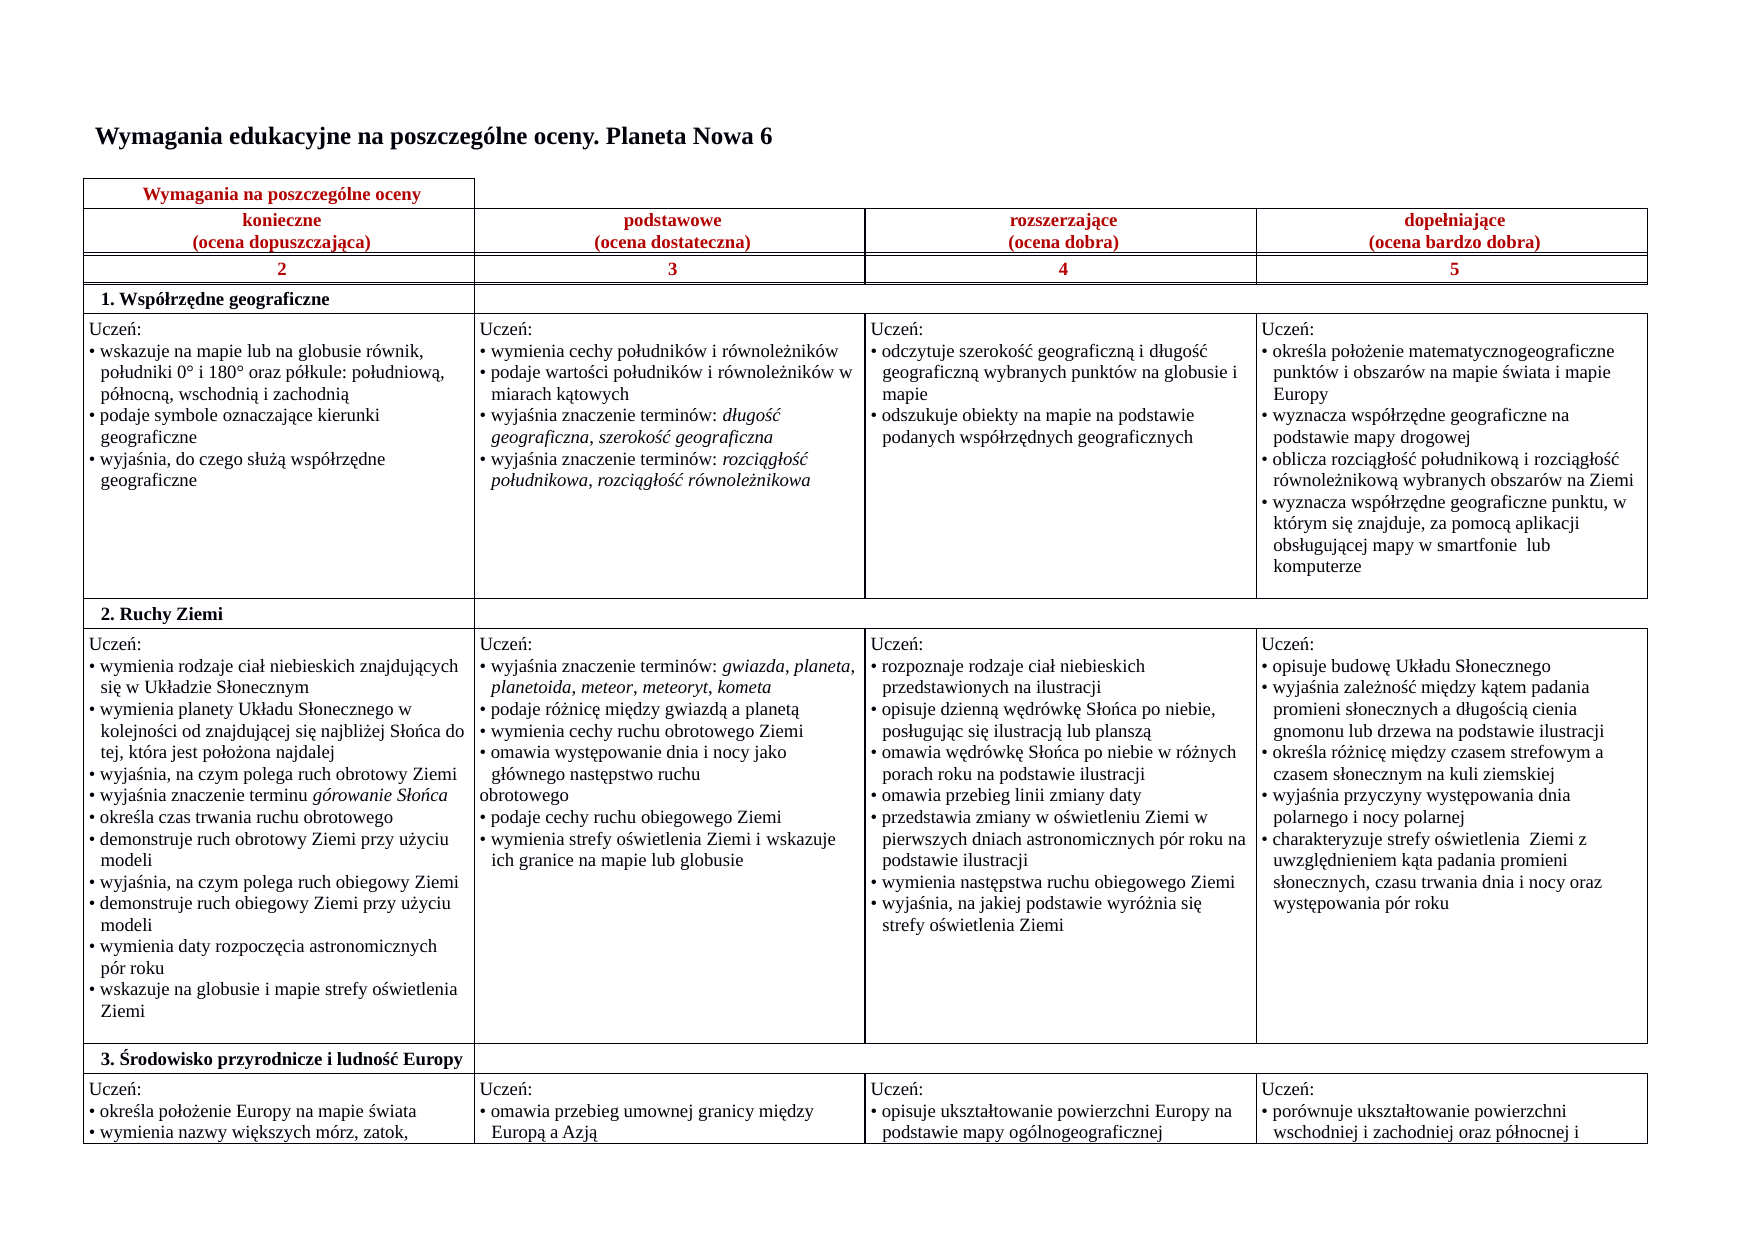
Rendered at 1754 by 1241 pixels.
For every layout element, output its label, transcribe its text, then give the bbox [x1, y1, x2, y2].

table_cell [475, 599, 1647, 628]
table_cell Uczeń: • określa położenie Europy na mapie świata • wymienia nazwy większych mórz, zatok, [84, 1074, 474, 1143]
table_cell [475, 285, 1647, 313]
table_cell Uczeń: • wyjaśnia znaczenie terminów: gwiazda, planeta, planetoida, meteor, meteoryt, kometa • podaje różnicę między gwiazdą a planetą • wymienia cechy ruchu obrotowego Ziemi • omawia występowanie dnia i nocy jako głównego następstwo ruchu obrotowego • podaje cechy ruchu obiegowego Ziemi • wymienia strefy oświetlenia Ziemi i wskazuje ich granice na mapie lub globusie [475, 629, 864, 1043]
table_cell rozszerzające (ocena dobra) [866, 209, 1256, 252]
table_cell Uczeń: • porównuje ukształtowanie powierzchni wschodniej i zachodniej oraz północnej i [1257, 1074, 1647, 1143]
table_cell 1. Współrzędne geograficzne [84, 285, 474, 313]
table_cell 4 [866, 256, 1256, 282]
table_cell Uczeń: • rozpoznaje rodzaje ciał niebieskich przedstawionych na ilustracji • opisuje dzienną wędrówkę Słońca po niebie, posługując się ilustracją lub planszą • omawia wędrówkę Słońca po niebie w różnych porach roku na podstawie ilustracji • omawia przebieg linii zmiany daty • przedstawia zmiany w oświetleniu Ziemi w pierwszych dniach astronomicznych pór roku na podstawie ilustracji • wymienia następstwa ruchu obiegowego Ziemi • wyjaśnia, na jakiej podstawie wyróżnia się strefy oświetlenia Ziemi [866, 629, 1256, 1043]
table_cell Uczeń: • omawia przebieg umownej granicy między Europą a Azją [475, 1074, 864, 1143]
table_cell 2 [84, 256, 474, 282]
table_cell Uczeń: • wskazuje na mapie lub na globusie równik, południki 0° i 180° oraz półkule: południową, północną, wschodnią i zachodnią • podaje symbole oznaczające kierunki geograficzne • wyjaśnia, do czego służą współrzędne geograficzne [84, 314, 474, 598]
table_cell 5 [1257, 256, 1647, 282]
table_cell 3. Środowisko przyrodnicze i ludność Europy [84, 1044, 474, 1073]
table_cell 3 [475, 256, 864, 282]
table_cell [475, 1044, 1647, 1073]
table_cell Uczeń: • odczytuje szerokość geograficzną i długość geograficzną wybranych punktów na globusie i mapie • odszukuje obiekty na mapie na podstawie podanych współrzędnych geograficznych [866, 314, 1256, 598]
table_header Wymagania na poszczególne oceny [84, 179, 474, 208]
table_cell Uczeń: • wymienia cechy południków i równoleżników • podaje wartości południków i równoleżników w miarach kątowych • wyjaśnia znaczenie terminów: długość geograficzna, szerokość geograficzna • wyjaśnia znaczenie terminów: rozciągłość południkowa, rozciągłość równoleżnikowa [475, 314, 864, 598]
table_cell podstawowe (ocena dostateczna) [475, 209, 864, 252]
table_cell Uczeń: • określa położenie matematycznogeograficzne punktów i obszarów na mapie świata i mapie Europy • wyznacza współrzędne geograficzne na podstawie mapy drogowej • oblicza rozciągłość południkową i rozciągłość równoleżnikową wybranych obszarów na Ziemi • wyznacza współrzędne geograficzne punktu, w którym się znajduje, za pomocą aplikacji obsługującej mapy w smartfonie lub komputerze [1257, 314, 1647, 598]
table_cell 2. Ruchy Ziemi [84, 599, 474, 628]
table_cell Uczeń: • opisuje ukształtowanie powierzchni Europy na podstawie mapy ogólnogeograficznej [866, 1074, 1256, 1143]
table_cell dopełniające (ocena bardzo dobra) [1257, 209, 1647, 252]
table_cell Uczeń: • wymienia rodzaje ciał niebieskich znajdujących się w Układzie Słonecznym • wymienia planety Układu Słonecznego w kolejności od znajdującej się najbliżej Słońca do tej, która jest położona najdalej • wyjaśnia, na czym polega ruch obrotowy Ziemi • wyjaśnia znaczenie terminu górowanie Słońca • określa czas trwania ruchu obrotowego • demonstruje ruch obrotowy Ziemi przy użyciu modeli • wyjaśnia, na czym polega ruch obiegowy Ziemi • demonstruje ruch obiegowy Ziemi przy użyciu modeli • wymienia daty rozpoczęcia astronomicznych pór roku • wskazuje na globusie i mapie strefy oświetlenia Ziemi [84, 629, 474, 1043]
table_cell konieczne (ocena dopuszczająca) [84, 209, 474, 252]
table_cell Uczeń: • opisuje budowę Układu Słonecznego • wyjaśnia zależność między kątem padania promieni słonecznych a długością cienia gnomonu lub drzewa na podstawie ilustracji • określa różnicę między czasem strefowym a czasem słonecznym na kuli ziemskiej • wyjaśnia przyczyny występowania dnia polarnego i nocy polarnej • charakteryzuje strefy oświetlenia Ziemi z uwzględnieniem kąta padania promieni słonecznych, czasu trwania dnia i nocy oraz występowania pór roku [1257, 629, 1647, 1043]
table_header [475, 178, 1647, 208]
text Wymagania edukacyjne na poszczególne oceny. Planeta Nowa 6 [94, 121, 1665, 149]
